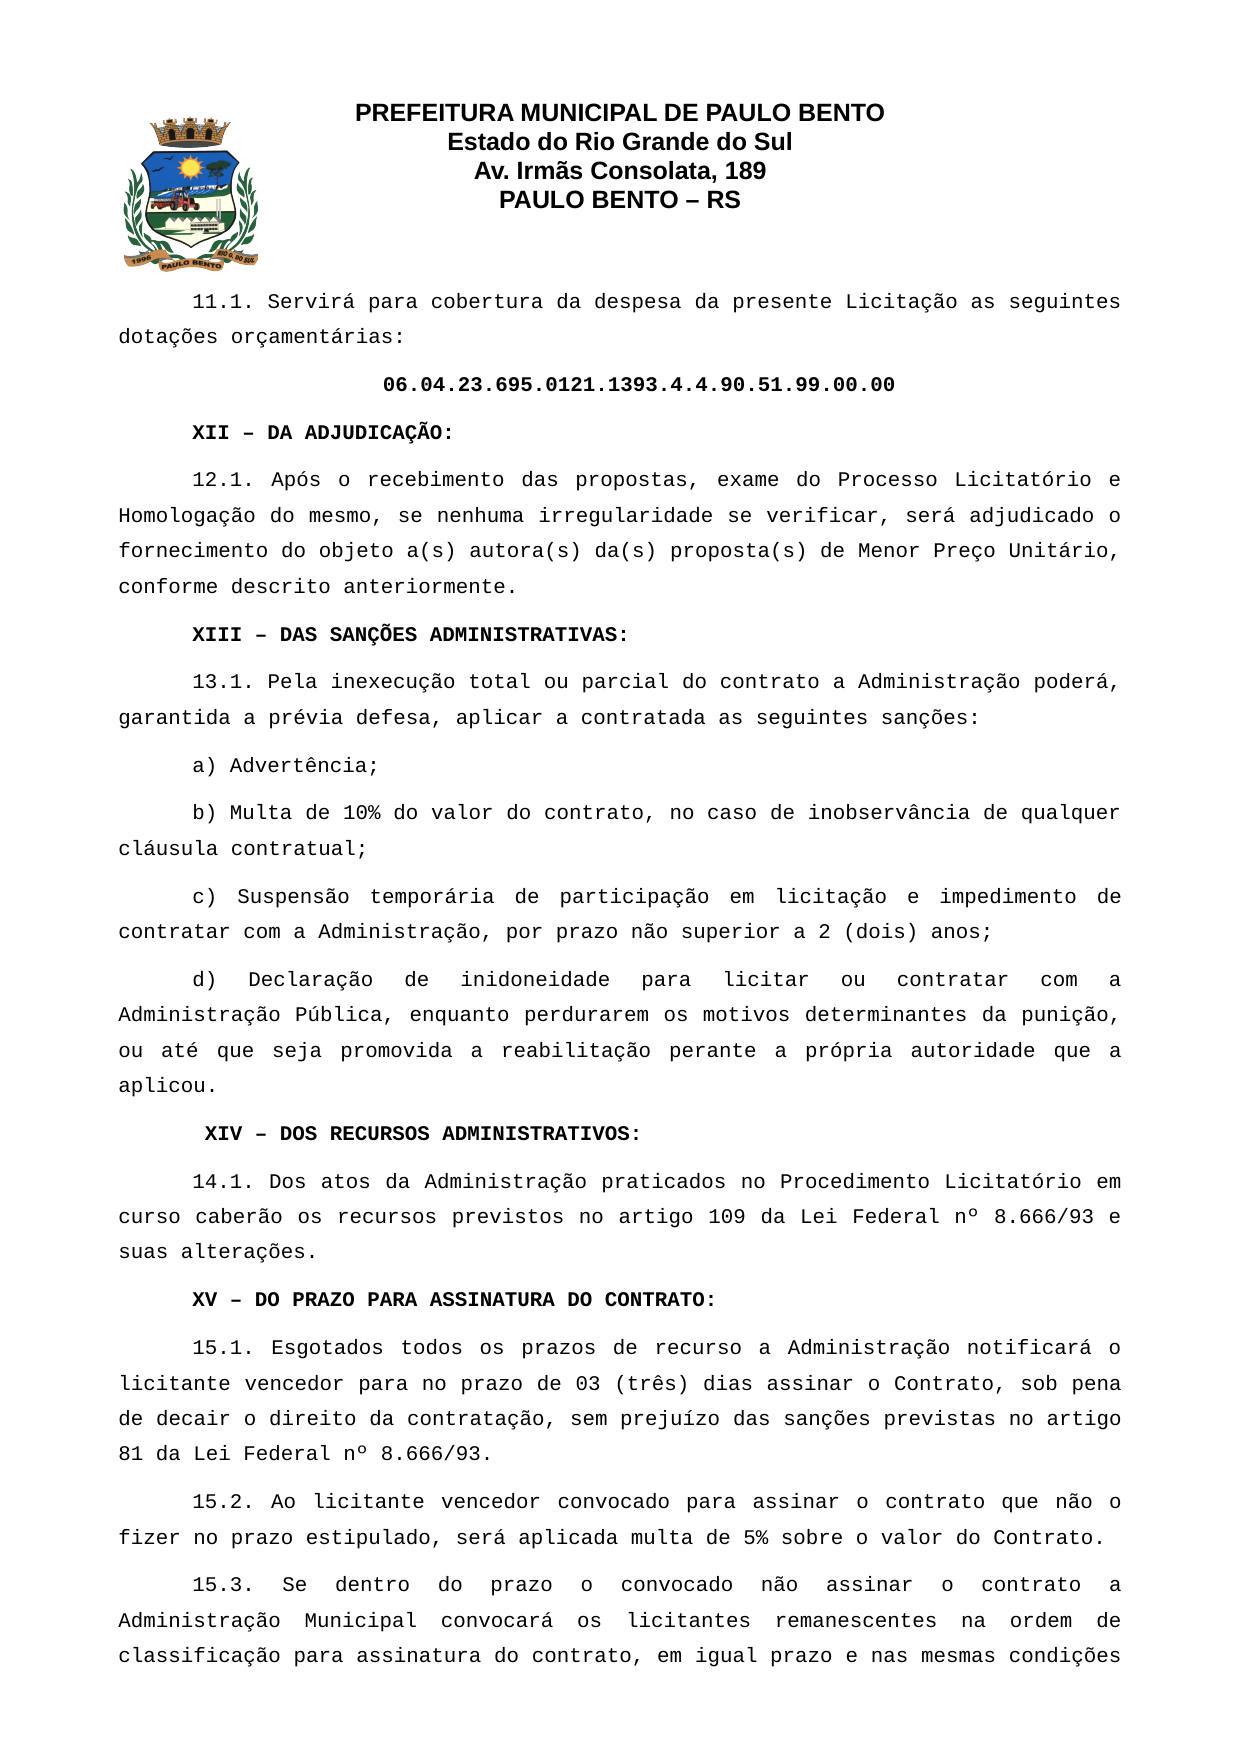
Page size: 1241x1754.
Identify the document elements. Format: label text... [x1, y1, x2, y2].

text 12.1. Após o recebimento das propostas, exame do Processo Licitatório e Homologação do mesmo, se nenhuma irregularidade se verificar, será adjudicado o fornecimento do objeto a(s) autora(s) da(s) proposta(s) de Menor Preço Unitário, conforme descrito anteriormente. [118, 469, 1122, 599]
text XII – DA ADJUDICAÇÃO: [118, 422, 1122, 445]
text 14.1. Dos atos da Administração praticados no Procedimento Licitatório em curso caberão os recursos previstos no artigo 109 da Lei Federal nº 8.666/93 e suas alterações. [118, 1171, 1122, 1265]
text 15.1. Esgotados todos os prazos de recurso a Administração notificará o licitante vencedor para no prazo de 03 (três) dias assinar o Contrato, sob pena de decair o direito da contratação, sem prejuízo das sanções previstas no artigo 81 da Lei Federal nº 8.666/93. [118, 1337, 1122, 1467]
text c) Suspensão temporária de participação em licitação e impedimento de contratar com a Administração, por prazo não superior a 2 (dois) anos; [118, 886, 1122, 945]
text 15.2. Ao licitante vencedor convocado para assinar o contrato que não o fizer no prazo estipulado, será aplicada multa de 5% sobre o valor do Contrato. [118, 1491, 1122, 1550]
text a) Advertência; [118, 754, 1122, 778]
text 15.3. Se dentro do prazo o convocado não assinar o contrato a Administração Municipal convocará os licitantes remanescentes na ordem de classificação para assinatura do contrato, em igual prazo e nas mesmas condições [118, 1574, 1122, 1669]
text d) Declaração de inidoneidade para licitar ou contratar com a Administração Pública, enquanto perdurarem os motivos determinantes da punição, ou até que seja promovida a reabilitação perante a própria autoridade que a aplicou. [118, 969, 1122, 1099]
text 06.04.23.695.0121.1393.4.4.90.51.99.00.00 [118, 374, 1122, 397]
text XIV – DOS RECURSOS ADMINISTRATIVOS: [118, 1123, 1122, 1147]
text 13.1. Pela inexecução total ou parcial do contrato a Administração poderá, garantida a prévia defesa, aplicar a contratada as seguintes sanções: [118, 671, 1122, 730]
text XIII – DAS SANÇÕES ADMINISTRATIVAS: [118, 623, 1122, 647]
text XV – DO PRAZO PARA ASSINATURA DO CONTRATO: [118, 1289, 1122, 1313]
text 11.1. Servirá para cobertura da despesa da presente Licitação as seguintes dotações orçamentárias: [118, 291, 1122, 350]
text b) Multa de 10% do valor do contrato, no caso de inobservância de qualquer cláusula contratual; [118, 802, 1122, 861]
